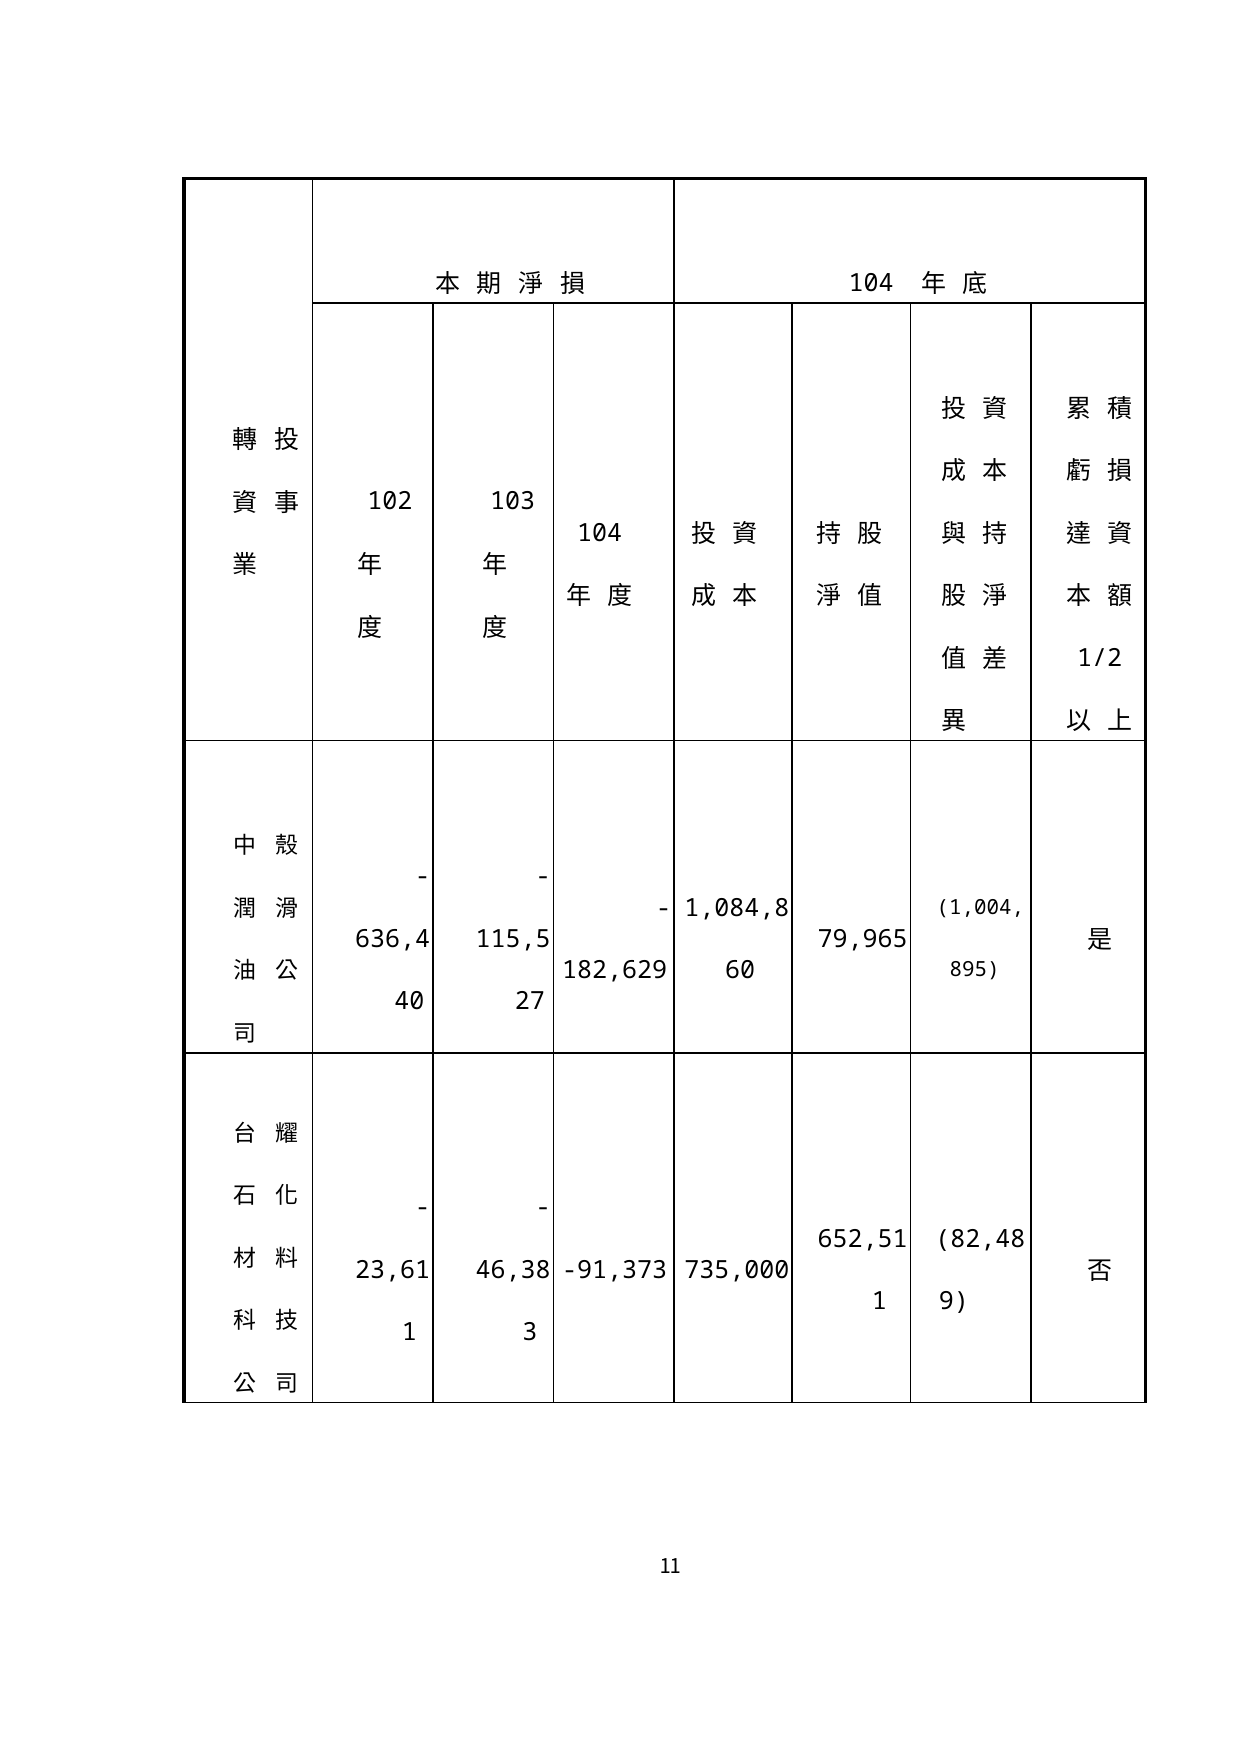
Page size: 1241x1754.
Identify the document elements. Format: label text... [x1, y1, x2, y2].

table_cell 1,084,860 [675, 741, 791, 1052]
table_cell 102年度 [313, 304, 432, 740]
table_cell 否 [1032, 1054, 1144, 1402]
table_cell (1,004,895) [911, 741, 1030, 1052]
table_cell 79,965 [793, 741, 910, 1052]
table_cell 是 [1032, 741, 1144, 1052]
table_cell 104年度 [554, 304, 673, 740]
table_cell 103年度 [434, 304, 553, 740]
table_cell -115,527 [434, 741, 553, 1052]
table_cell 台耀石化材料科技公司 [186, 1054, 312, 1402]
table_header 本期淨損 [313, 180, 673, 302]
table_cell 持股淨值 [793, 304, 910, 740]
table_cell 投資成本與持股淨值差異 [911, 304, 1030, 740]
table_cell 累積虧損達資本額1/2以上 [1032, 304, 1144, 740]
table_header 104年底 [675, 180, 1144, 302]
table_header 轉投資事業 [186, 180, 312, 740]
table_cell (82,489) [911, 1054, 1030, 1402]
table_cell -182,629 [554, 741, 673, 1052]
table_cell -46,383 [434, 1054, 553, 1402]
table_cell 652,511 [793, 1054, 910, 1402]
table_cell 投資成本 [675, 304, 791, 740]
table_cell 中殼潤滑油公司 [186, 741, 312, 1052]
table_cell 735,000 [675, 1054, 791, 1402]
table_cell -23,611 [313, 1054, 432, 1402]
table_cell -636,440 [313, 741, 432, 1052]
table_cell -91,373 [554, 1054, 673, 1402]
